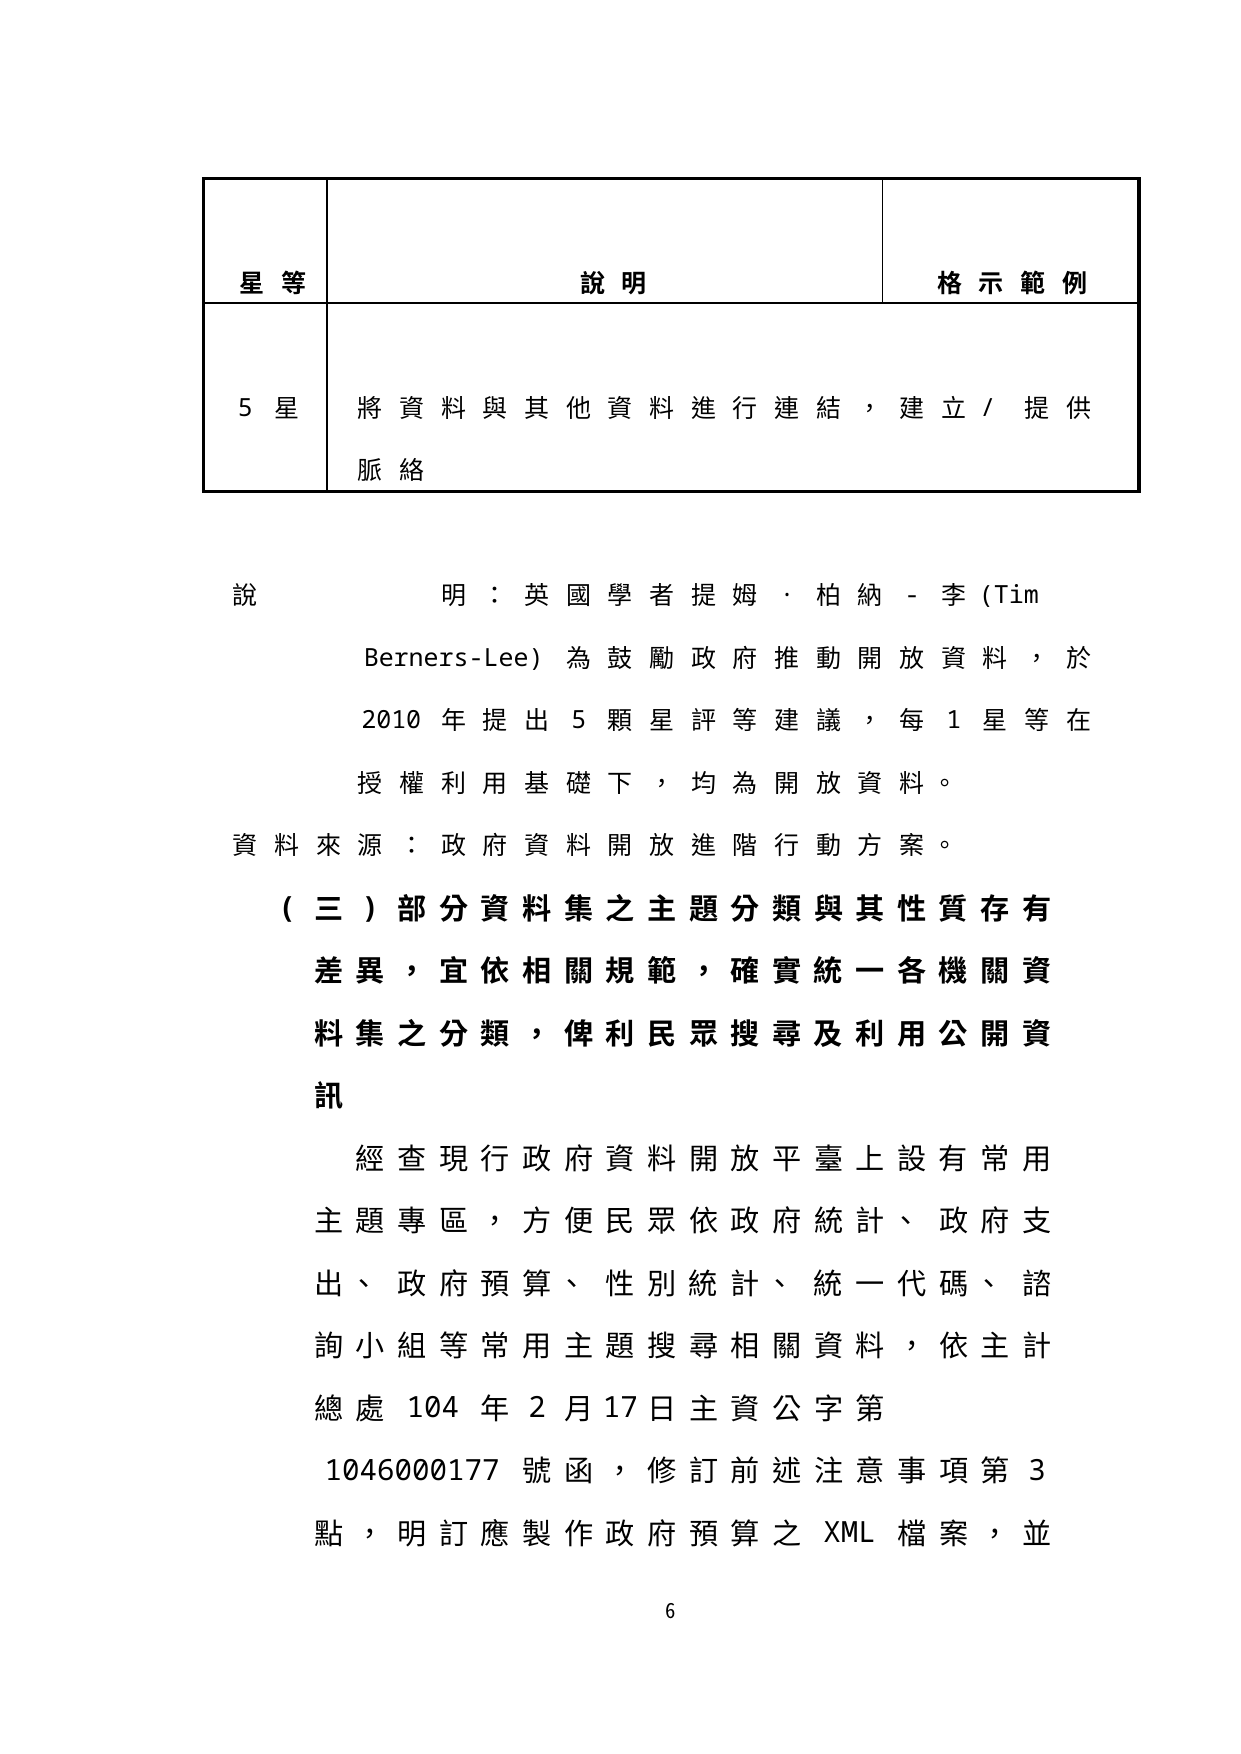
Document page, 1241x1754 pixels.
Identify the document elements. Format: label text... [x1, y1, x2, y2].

text 說 明：英國學者提姆·柏納-李(Tim Berners-Lee)為鼓勵政府推動開放資料，於2010年提出5顆星評等建議，每1星等在授權利用基礎下，均為開放資料。 [197, 552, 1117, 802]
table_header 格示範例 [883, 180, 1137, 302]
table_cell 將資料與其他資料進行連結，建立/ 提供脈絡 [328, 304, 1137, 490]
table_cell 5星 [205, 304, 326, 490]
text (三)部分資料集之主題分類與其性質存有差異，宜依相關規範，確實統一各機關資料集之分類，俾利民眾搜尋及利用公開資訊 [242, 865, 1058, 1115]
table_header 說明 [328, 180, 882, 302]
table_header 星等 [205, 180, 326, 302]
text 經查現行政府資料開放平臺上設有常用主題專區，方便民眾依政府統計、政府支出、政府預算、性別統計、統一代碼、諮詢小組等常用主題搜尋相關資料，依主計總處104年2月17日主資公字第1046000177號函，修訂前述注意事項第3點，明訂應製作政府預算之XML檔案，並登載於上述平臺之「政府預算」主題區，主計總處復於104年7月14日主資公字第1046000843號函，增訂會計與決算報表之XML檔案需登載於上述平臺之「政府支出」主題區。惟檢視目前部分機關之會計月報與決算書表係登載於「政府預算」、「政府統計」或「其他」等主題區，亦有部分機關之預算書表係列於「政府支出」、「政府統計」或「其他」等主題區，宜依上述規範，確實統一各機關資料集之分類，俾利民眾搜尋及利用公開資訊。 [271, 1115, 1058, 1552]
text 資料來源：政府資料開放進階行動方案。 [197, 802, 1058, 865]
